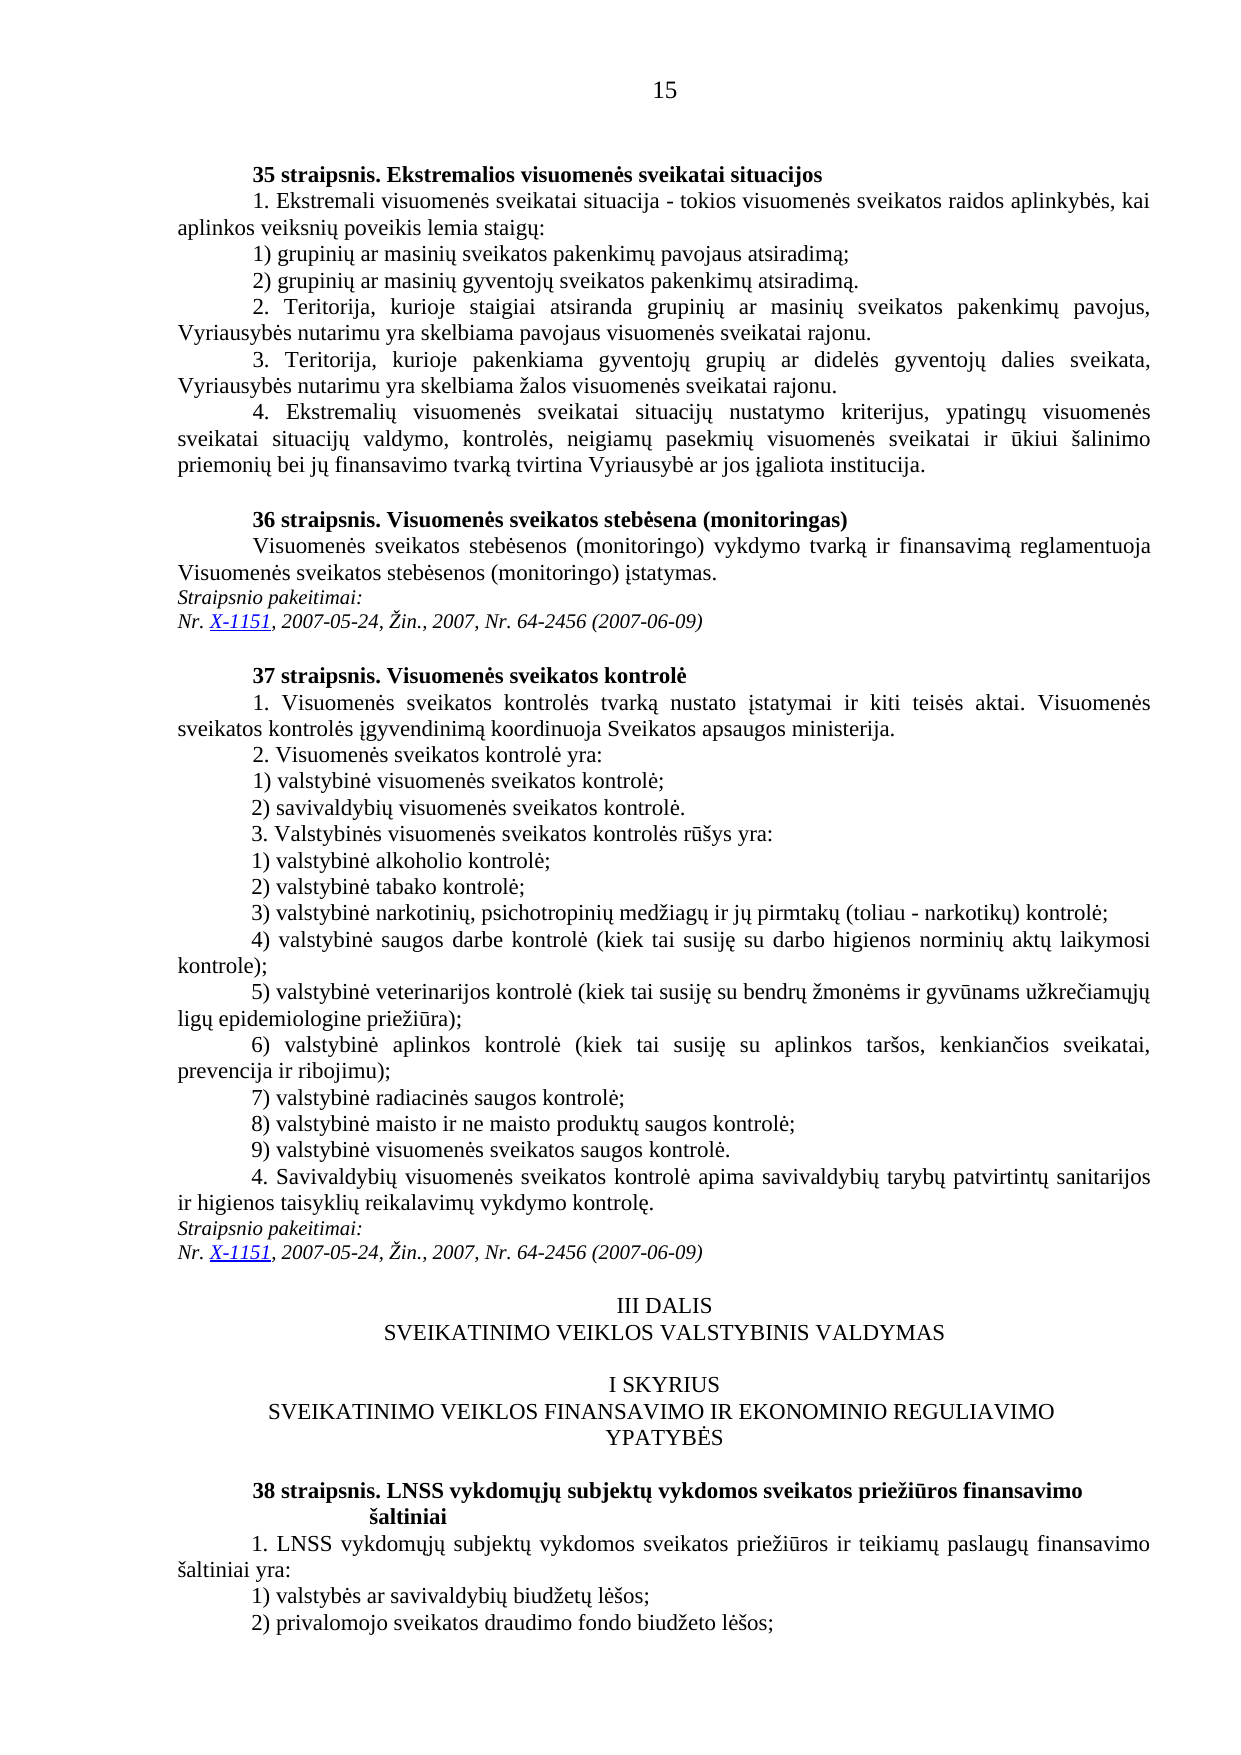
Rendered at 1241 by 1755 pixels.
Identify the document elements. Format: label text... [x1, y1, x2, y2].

text Straipsnio pakeitimai: [177, 585, 1152, 609]
text Visuomenės sveikatos stebėsenos (monitoringo) vykdymo tvarką ir finansavimą reglamentuoja Visuomenės sveikatos stebėsenos (monitoringo) įstatymas. [177, 533, 1152, 585]
text Nr. X-1151, 2007-05-24, Žin., 2007, Nr. 64-2456 (2007-06-09) [177, 1240, 1152, 1264]
text YPATYBĖS [177, 1424, 1152, 1451]
text 3. Teritorija, kurioje pakenkiama gyventojų grupių ar didelės gyventojų dalies sveikata, Vyriausybės nutarimu yra skelbiama žalos visuomenės sveikatai rajonu. [177, 346, 1152, 398]
text 36 straipsnis. Visuomenės sveikatos stebėsena (monitoringas) [177, 506, 1152, 533]
text 2) privalomojo sveikatos draudimo fondo biudžeto lėšos; [177, 1609, 1152, 1635]
text 1. Ekstremali visuomenės sveikatai situacija - tokios visuomenės sveikatos raidos aplinkybės, kai aplinkos veiksnių poveikis lemia staigų: [177, 188, 1152, 240]
text 1. Visuomenės sveikatos kontrolės tvarką nustato įstatymai ir kiti teisės aktai. Visuomenės sveikatos kontrolės įgyvendinimą koordinuoja Sveikatos apsaugos ministerija. [177, 688, 1152, 741]
text 2) valstybinė tabako kontrolė; [177, 873, 1152, 899]
text 3) valstybinė narkotinių, psichotropinių medžiagų ir jų pirmtakų (toliau - narkotikų) kontrolė; [177, 899, 1152, 926]
text Nr. X-1151, 2007-05-24, Žin., 2007, Nr. 64-2456 (2007-06-09) [177, 609, 1152, 633]
text 1) valstybinė alkoholio kontrolė; [177, 847, 1152, 873]
text 2. Teritorija, kurioje staigiai atsiranda grupinių ar masinių sveikatos pakenkimų pavojus, Vyriausybės nutarimu yra skelbiama pavojaus visuomenės sveikatai rajonu. [177, 293, 1152, 346]
text 1) valstybės ar savivaldybių biudžetų lėšos; [177, 1582, 1152, 1609]
text III DALIS [177, 1292, 1152, 1319]
text 2. Visuomenės sveikatos kontrolė yra: [177, 741, 1152, 768]
text 1) valstybinė visuomenės sveikatos kontrolė; [177, 768, 1152, 794]
text šaltiniai [369, 1503, 1152, 1530]
text 5) valstybinė veterinarijos kontrolė (kiek tai susiję su bendrų žmonėms ir gyvūnams užkrečiamųjų ligų epidemiologine priežiūra); [177, 978, 1152, 1031]
text 7) valstybinė radiacinės saugos kontrolė; [177, 1084, 1152, 1110]
text 2) grupinių ar masinių gyventojų sveikatos pakenkimų atsiradimą. [177, 267, 1152, 293]
text 4. Ekstremalių visuomenės sveikatai situacijų nustatymo kriterijus, ypatingų visuomenės sveikatai situacijų valdymo, kontrolės, neigiamų pasekmių visuomenės sveikatai ir ūkiui šalinimo priemonių bei jų finansavimo tvarką tvirtina Vyriausybė ar jos įgaliota institucija. [177, 398, 1152, 477]
text 9) valstybinė visuomenės sveikatos saugos kontrolė. [177, 1137, 1152, 1163]
text 1. LNSS vykdomųjų subjektų vykdomos sveikatos priežiūros ir teikiamų paslaugų finansavimo šaltiniai yra: [177, 1530, 1152, 1582]
text 37 straipsnis. Visuomenės sveikatos kontrolė [177, 662, 1152, 688]
text 6) valstybinė aplinkos kontrolė (kiek tai susiję su aplinkos taršos, kenkiančios sveikatai, prevencija ir ribojimu); [177, 1031, 1152, 1084]
text SVEIKATINIMO VEIKLOS FINANSAVIMO IR EKONOMINIO REGULIAVIMO [177, 1398, 1152, 1424]
text 4) valstybinė saugos darbe kontrolė (kiek tai susiję su darbo higienos norminių aktų laikymosi kontrole); [177, 926, 1152, 978]
text 38 straipsnis. LNSS vykdomųjų subjektų vykdomos sveikatos priežiūros finansavimo [252, 1477, 1152, 1503]
text I SKYRIUS [177, 1372, 1152, 1398]
text 3. Valstybinės visuomenės sveikatos kontrolės rūšys yra: [177, 820, 1152, 847]
text 35 straipsnis. Ekstremalios visuomenės sveikatai situacijos [177, 161, 1152, 188]
text 4. Savivaldybių visuomenės sveikatos kontrolė apima savivaldybių tarybų patvirtintų sanitarijos ir higienos taisyklių reikalavimų vykdymo kontrolę. [177, 1163, 1152, 1216]
text Straipsnio pakeitimai: [177, 1216, 1152, 1240]
text SVEIKATINIMO VEIKLOS VALSTYBINIS VALDYMAS [177, 1319, 1152, 1345]
text 2) savivaldybių visuomenės sveikatos kontrolė. [177, 794, 1152, 820]
text 8) valstybinė maisto ir ne maisto produktų saugos kontrolė; [177, 1110, 1152, 1137]
text 1) grupinių ar masinių sveikatos pakenkimų pavojaus atsiradimą; [177, 240, 1152, 267]
